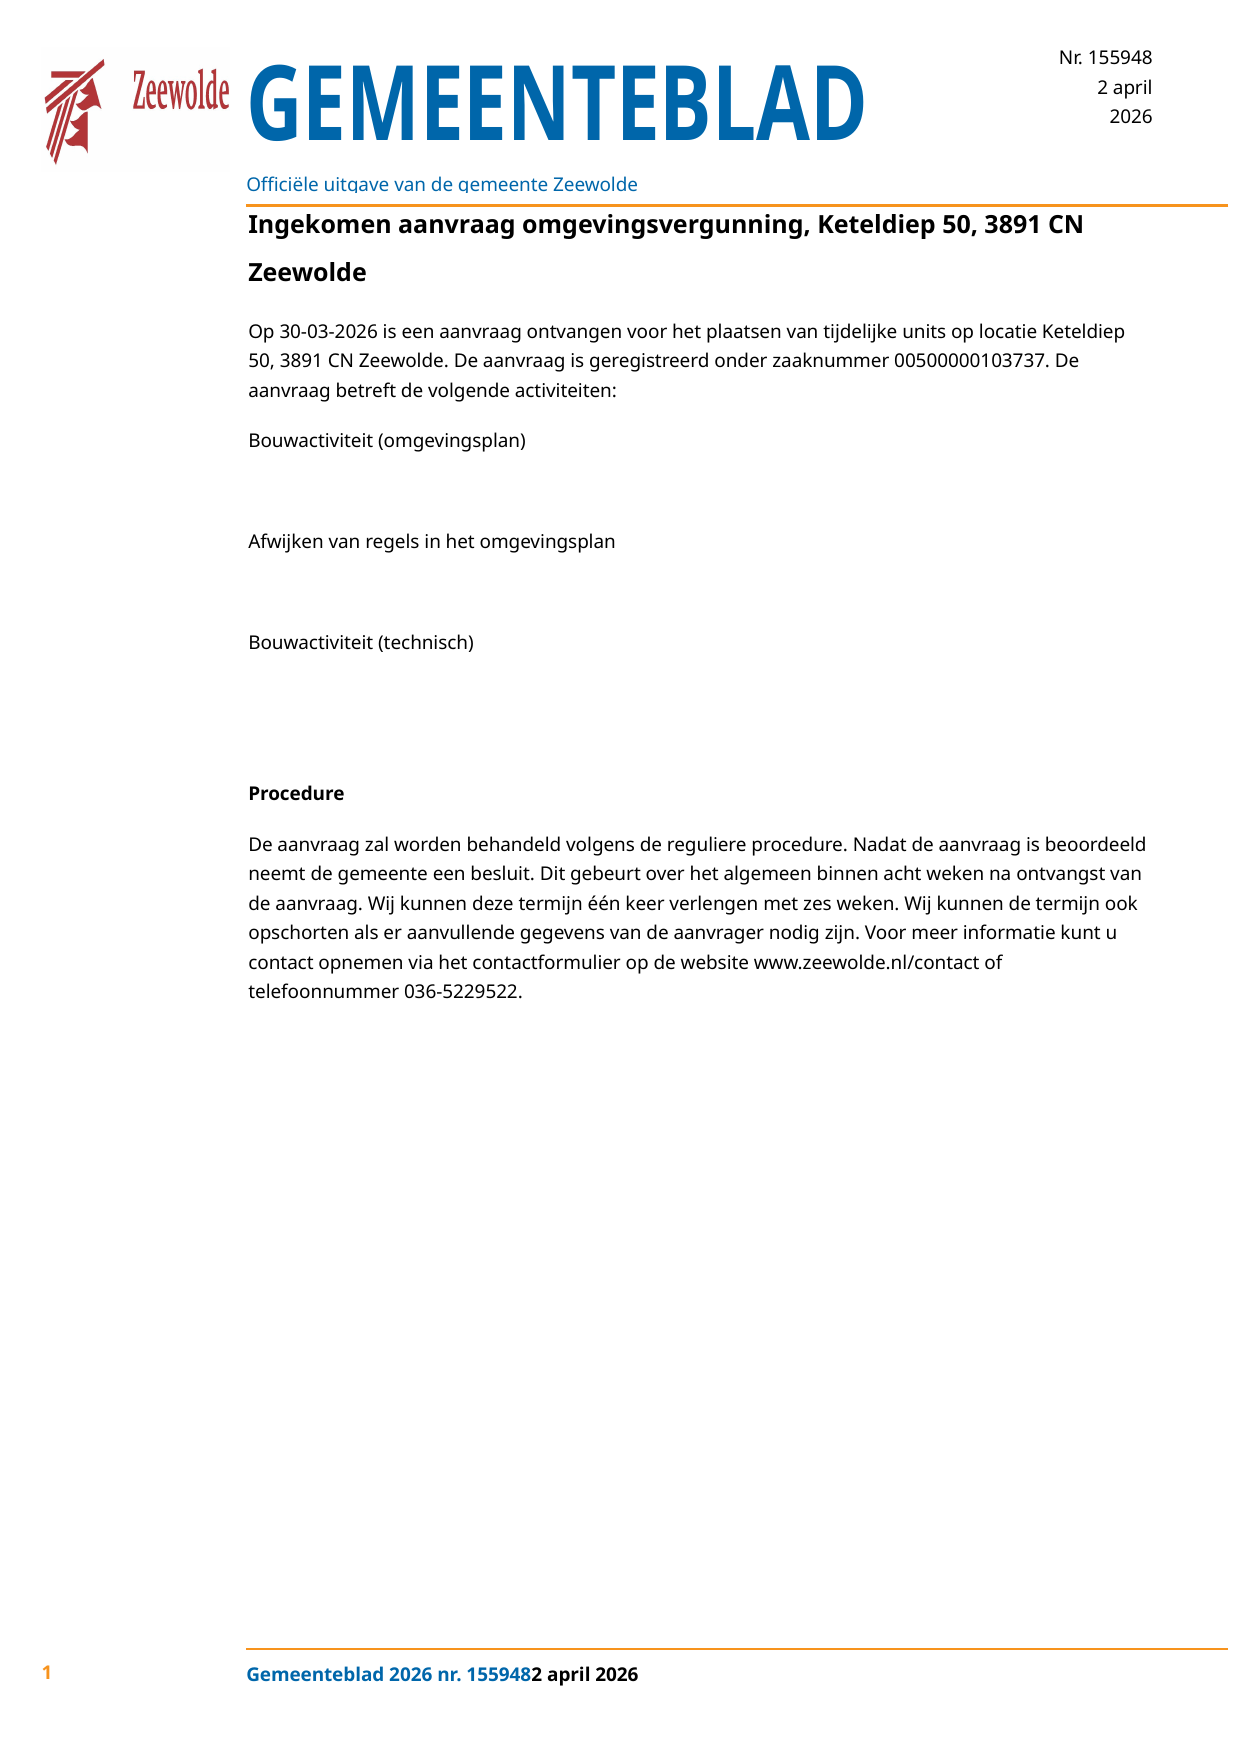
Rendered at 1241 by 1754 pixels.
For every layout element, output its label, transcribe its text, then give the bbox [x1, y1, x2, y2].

text Bouwactiviteit (technisch) [248, 629, 1152, 655]
text Op 30-03-2026 is een aanvraag ontvangen voor het plaatsen van tijdelijke units op locatie Keteldiep 50, 3891 CN Zeewolde. De aanvraag is geregistreerd onder zaaknummer 00500000103737. De aanvraag betreft de volgende activiteiten: [248, 318, 1152, 403]
text De aanvraag zal worden behandeld volgens de reguliere procedure. Nadat de aanvraag is beoordeeld neemt de gemeente een besluit. Dit gebeurt over het algemeen binnen acht weken na ontvangst van de aanvraag. Wij kunnen deze termijn één keer verlengen met zes weken. Wij kunnen de termijn ook opschorten als er aanvullende gegevens van de aanvrager nodig zijn. Voor meer informatie kunt u contact opnemen via het contactformulier op de website www.zeewolde.nl/contact of telefoonnummer 036-5229522. [248, 831, 1152, 1004]
text Procedure [248, 780, 1152, 806]
text Ingekomen aanvraag omgevingsvergunning, Keteldiep 50, 3891 CN Zeewolde [248, 207, 1152, 288]
picture [41, 47, 231, 172]
text Bouwactiviteit (omgevingsplan) [248, 427, 1152, 453]
text Afwijken van regels in het omgevingsplan [248, 528, 1152, 554]
